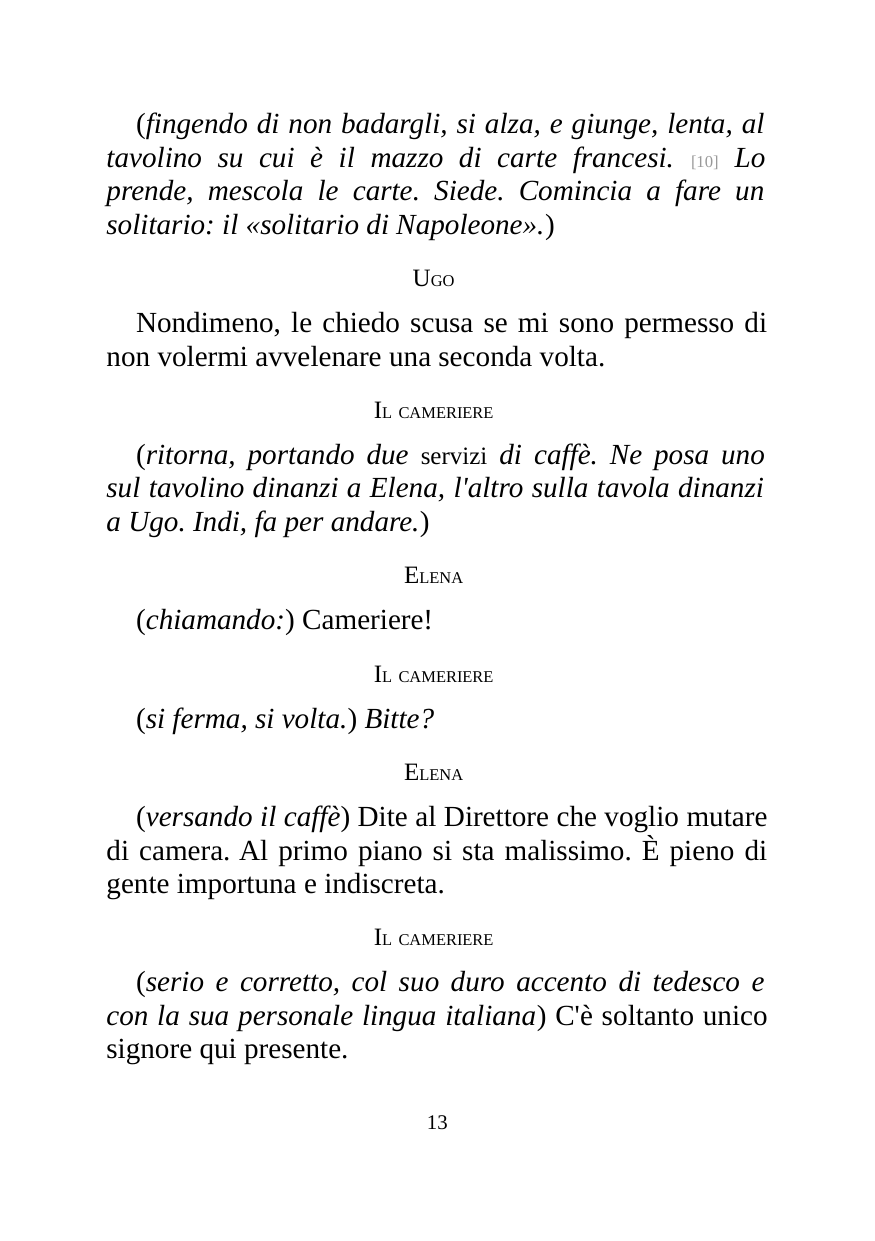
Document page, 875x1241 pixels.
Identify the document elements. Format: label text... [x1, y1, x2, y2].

text Il cameriere [106, 655, 768, 688]
text (si ferma, si volta.) Bitte? [106, 701, 768, 734]
text Elena [106, 556, 768, 590]
text Nondimeno, le chiedo scusa se mi sono permesso di non volermi avvelenare una seconda volta. [106, 305, 768, 372]
text Elena [106, 753, 768, 787]
text Il cameriere [106, 918, 768, 952]
text (fingendo di non badargli, si alza, e giunge, lenta, al tavolino su cui è il mazzo di carte francesi. [10] Lo prende, mescola le carte. Siede. Comincia a fare un solitario: il «solitario di Napoleone».) [106, 106, 768, 240]
text (chiamando:) Cameriere! [106, 602, 768, 636]
text (serio e corretto, col suo duro accento di tedesco e con la sua personale lingua italiana) C'è soltanto unico signore qui presente. [106, 964, 768, 1065]
text (versando il caffè) Dite al Direttore che voglio mutare di camera. Al primo piano si sta malissimo. È pieno di gente importuna e indiscreta. [106, 799, 768, 900]
text Ugo [106, 259, 768, 293]
text (ritorna, portando due servizi di caffè. Ne posa uno sul tavolino dinanzi a Elena, l'altro sulla tavola dinanzi a Ugo. Indi, fa per andare.) [106, 437, 768, 538]
text Il cameriere [106, 391, 768, 424]
